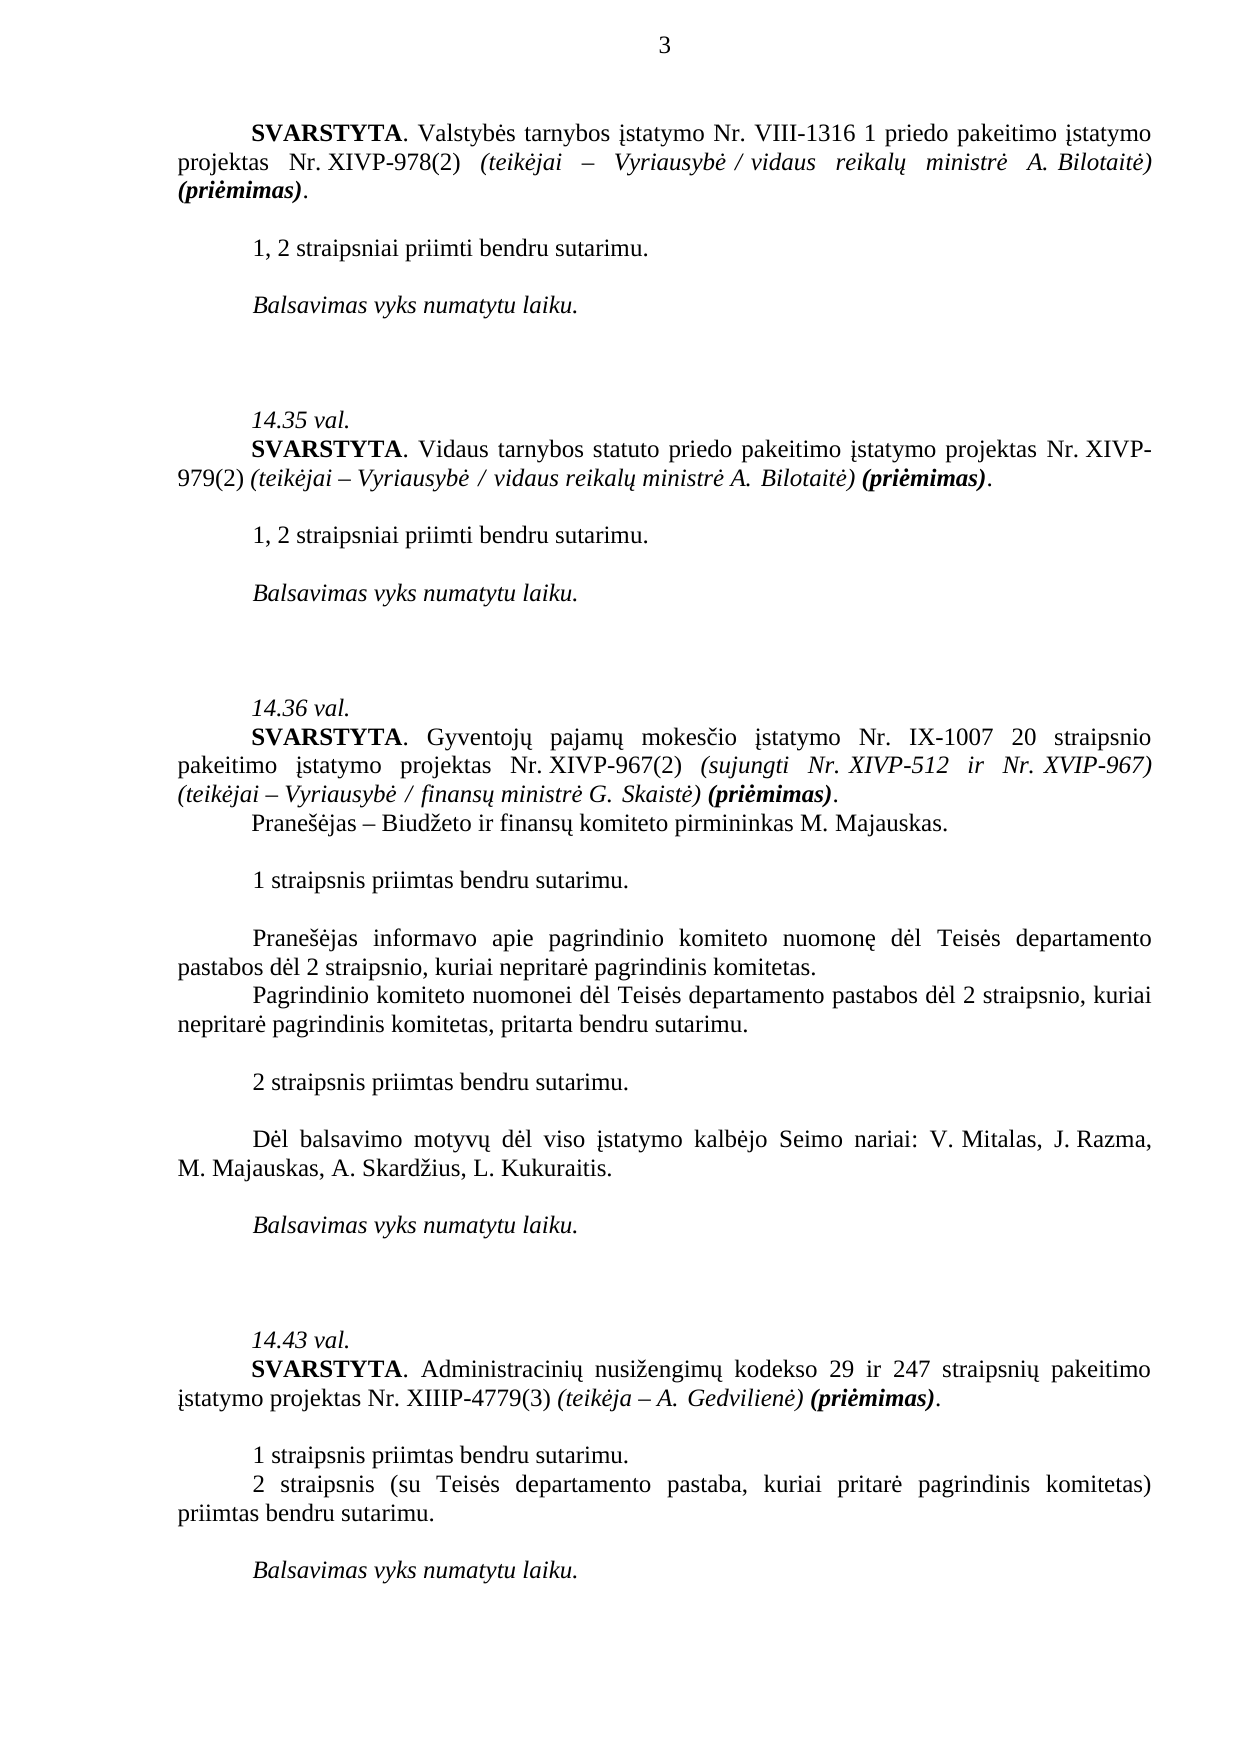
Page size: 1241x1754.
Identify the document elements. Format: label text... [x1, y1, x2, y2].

text SVARSTYTA. Gyventojų pajamų mokesčio įstatymo Nr. IX-1007 20 straipsnio pakeitimo įstatymo projektas Nr. XIVP-967(2) (sujungti Nr. XIVP-512 ir Nr. XVIP-967) (teikėjai – Vyriausybė / finansų ministrė G. Skaistė) (priėmimas). [177, 722, 1152, 808]
text 2 straipsnis (su Teisės departamento pastaba, kuriai pritarė pagrindinis komitetas) priimtas bendru sutarimu. [177, 1469, 1152, 1527]
text SVARSTYTA. Valstybės tarnybos įstatymo Nr. VIII-1316 1 priedo pakeitimo įstatymo projektas Nr. XIVP-978(2) (teikėjai – Vyriausybė / vidaus reikalų ministrė A. Bilotaitė) (priėmimas). [177, 118, 1152, 204]
text Balsavimas vyks numatytu laiku. [177, 1556, 1152, 1584]
text 1 straipsnis priimtas bendru sutarimu. [177, 1441, 1152, 1469]
text 1, 2 straipsniai priimti bendru sutarimu. [177, 233, 1152, 262]
text 14.35 val. [177, 406, 1152, 434]
text 1 straipsnis priimtas bendru sutarimu. [177, 866, 1152, 894]
text Balsavimas vyks numatytu laiku. [177, 291, 1152, 319]
text 14.43 val. [177, 1326, 1152, 1354]
text 1, 2 straipsniai priimti bendru sutarimu. [177, 521, 1152, 549]
text Pranešėjas – Biudžeto ir finansų komiteto pirmininkas M. Majauskas. [177, 808, 1152, 837]
text Balsavimas vyks numatytu laiku. [177, 578, 1152, 607]
text Balsavimas vyks numatytu laiku. [177, 1211, 1152, 1239]
text Pranešėjas informavo apie pagrindinio komiteto nuomonę dėl Teisės departamento pastabos dėl 2 straipsnio, kuriai nepritarė pagrindinis komitetas. [177, 923, 1152, 981]
text SVARSTYTA. Administracinių nusižengimų kodekso 29 ir 247 straipsnių pakeitimo įstatymo projektas Nr. XIIIP-4779(3) (teikėja – A. Gedvilienė) (priėmimas). [177, 1354, 1152, 1412]
text Dėl balsavimo motyvų dėl viso įstatymo kalbėjo Seimo nariai: V. Mitalas, J. Razma, M. Majauskas, A. Skardžius, L. Kukuraitis. [177, 1124, 1152, 1182]
text SVARSTYTA. Vidaus tarnybos statuto priedo pakeitimo įstatymo projektas Nr. XIVP-979(2) (teikėjai – Vyriausybė / vidaus reikalų ministrė A. Bilotaitė) (priėmimas). [177, 434, 1152, 492]
text 14.36 val. [177, 693, 1152, 722]
text 2 straipsnis priimtas bendru sutarimu. [177, 1067, 1152, 1096]
text Pagrindinio komiteto nuomonei dėl Teisės departamento pastabos dėl 2 straipsnio, kuriai nepritarė pagrindinis komitetas, pritarta bendru sutarimu. [177, 981, 1152, 1038]
